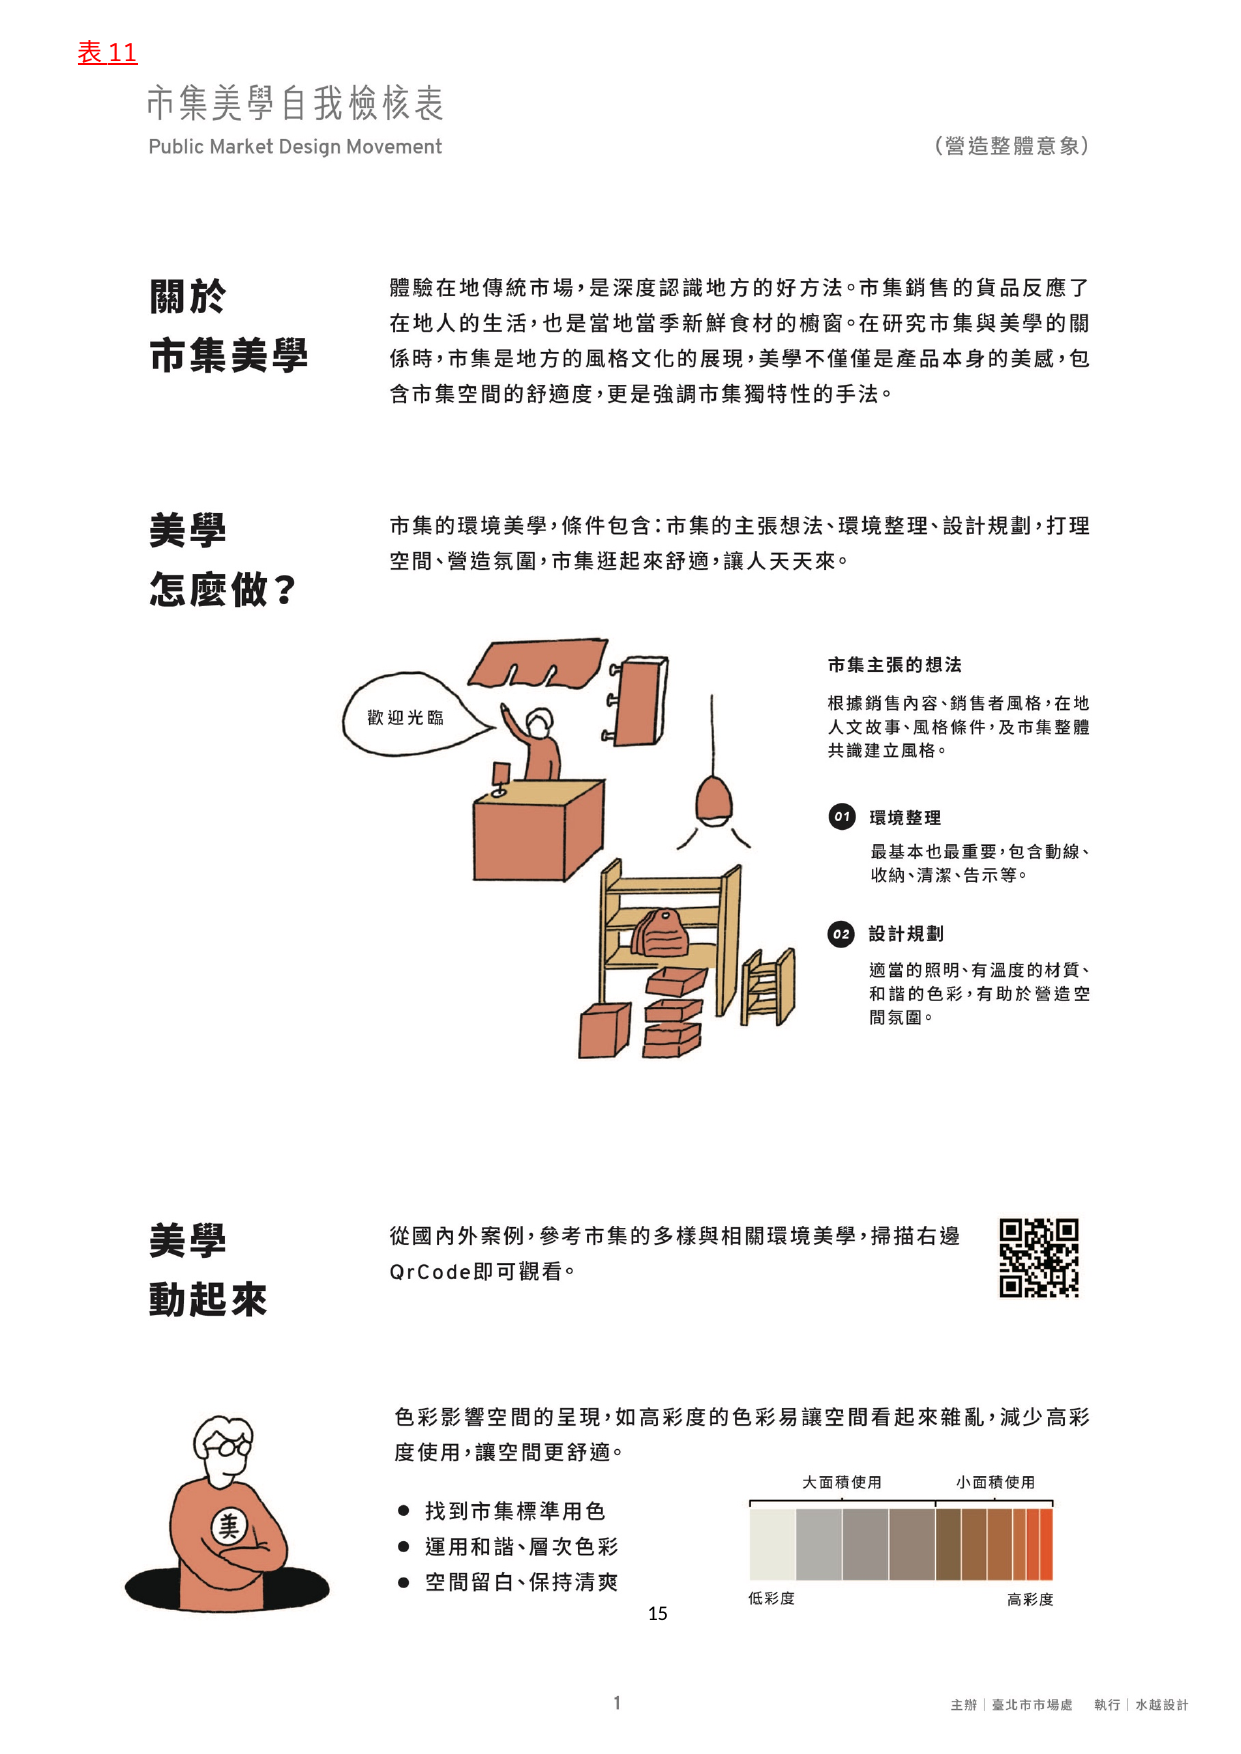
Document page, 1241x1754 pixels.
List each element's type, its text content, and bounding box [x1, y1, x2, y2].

text 表11 [77, 32, 168, 65]
